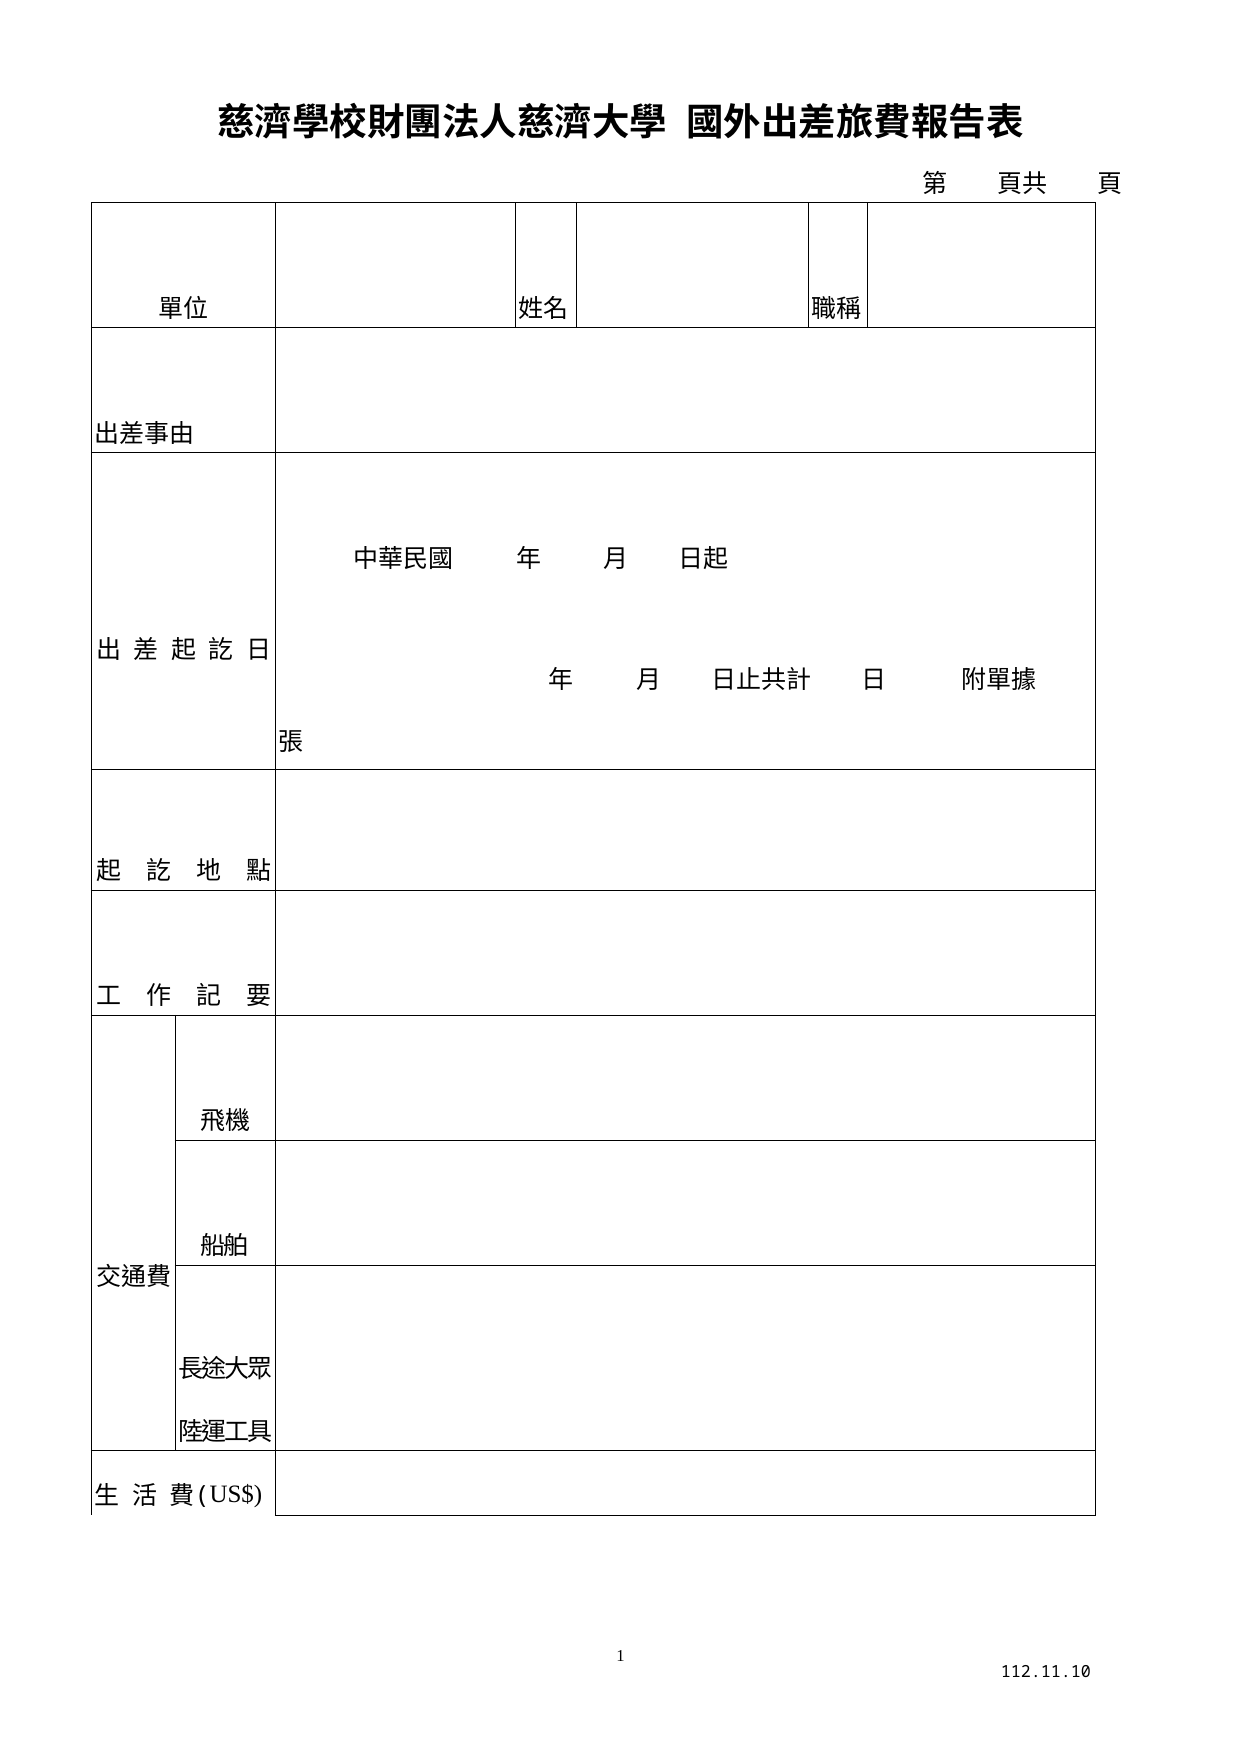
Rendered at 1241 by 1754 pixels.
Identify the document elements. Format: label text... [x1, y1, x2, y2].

text 第 頁共 頁 [118, 140, 1122, 202]
table_cell 工 作 記 要 [92, 891, 275, 1015]
table_header [577, 203, 808, 327]
table_cell [276, 1141, 1095, 1265]
table_cell 船舶 [176, 1141, 275, 1265]
table_cell 飛機 [176, 1016, 275, 1140]
table_cell 出差事由 [92, 328, 275, 452]
table_cell [276, 1451, 1095, 1515]
text 慈濟學校財團法人慈濟大學 國外出差旅費報告表 [118, 77, 1122, 140]
table_cell 交通費 [92, 1016, 175, 1450]
table_header 姓名 [516, 203, 576, 327]
table_cell [276, 1266, 1095, 1450]
table_header [868, 203, 1095, 327]
table_cell [276, 770, 1095, 890]
table_header [276, 203, 515, 327]
table_cell 長途大眾陸運工具 [176, 1266, 275, 1450]
table_cell 出 差 起 訖 日 [92, 453, 275, 769]
table_header 單位 [92, 203, 275, 327]
table_header 職稱 [809, 203, 867, 327]
table_cell 生 活 費(US$) [92, 1451, 275, 1515]
table_cell 起 訖 地 點 [92, 770, 275, 890]
table_cell [276, 891, 1095, 1015]
table_cell [276, 328, 1095, 452]
table_cell [276, 1016, 1095, 1140]
table_cell 中華民國 年 月 日起 年 月 日止共計 日 附單據 張 [276, 453, 1095, 769]
